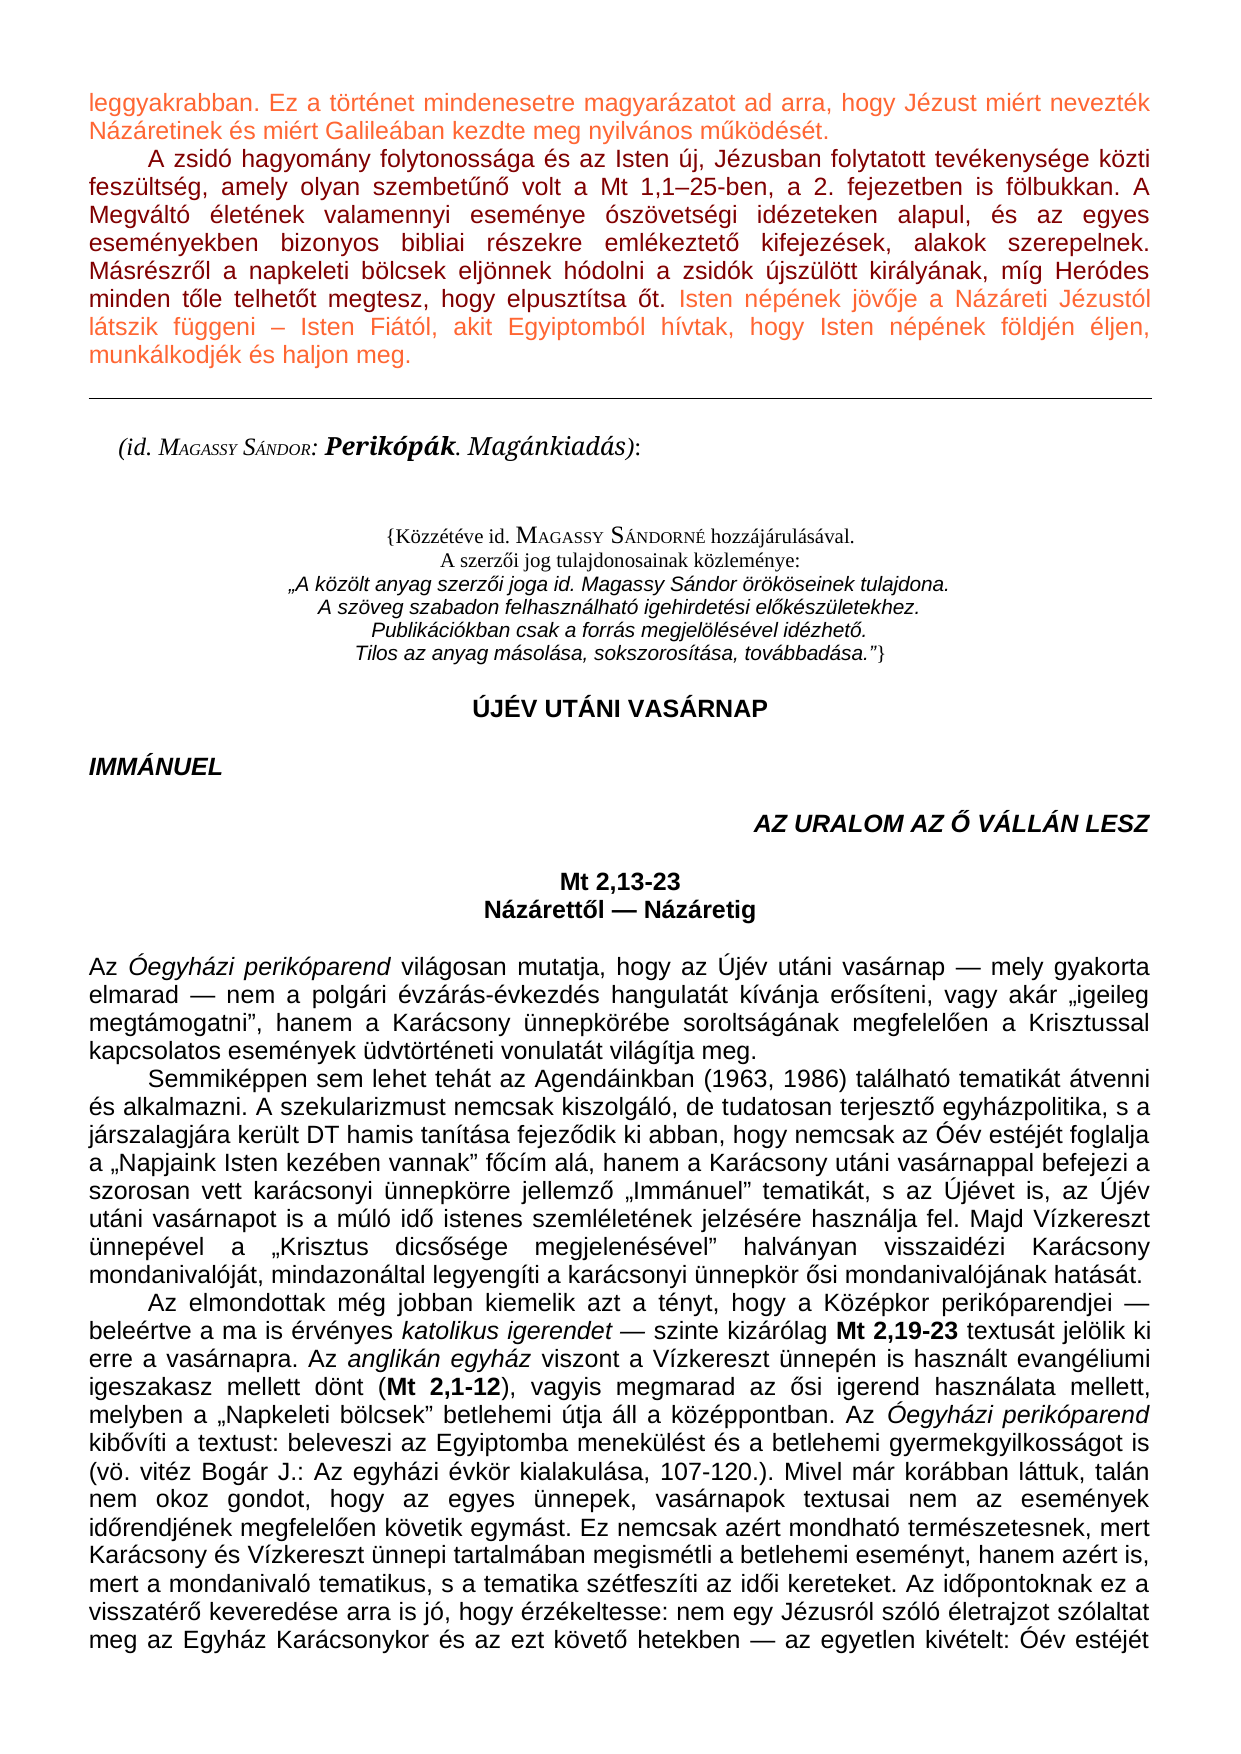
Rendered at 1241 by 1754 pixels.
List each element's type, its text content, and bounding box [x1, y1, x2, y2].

text leggyakrabban. Ez a történet mindenesetre magyarázatot ad arra, hogy Jézust miért nevezték Názáretinek és miért Galileában kezdte meg nyilvános működését. [88, 88, 1152, 144]
text (id. Magassy Sándor: Perikópák. Magánkiadás): [88, 399, 1152, 492]
text Az Óegyházi perikóparend világosan mutatja, hogy az Újév utáni vasárnap ― mely gyakorta elmarad ― nem a polgári évzárás-évkezdés hangulatát kívánja erősíteni, vagy akár „igeileg megtámogatni”, hanem a Karácsony ünnepkörébe soroltságának megfelelően a Krisztussal kapcsolatos események üdvtörténeti vonulatát világítja meg. [88, 953, 1152, 1065]
text Semmiképpen sem lehet tehát az Agendáinkban (1963, 1986) található tematikát átvenni és alkalmazni. A szekularizmust nemcsak kiszolgáló, de tudatosan terjesztő egyházpolitika, s a járszalagjára került DT hamis tanítása fejeződik ki abban, hogy nemcsak az Óév estéjét foglalja a „Napjaink Isten kezében vannak” főcím alá, hanem a Karácsony utáni vasárnappal befejezi a szorosan vett karácsonyi ünnepkörre jellemző „Immánuel” tematikát, s az Újévet is, az Újév utáni vasárnapot is a múló idő istenes szemléletének jelzésére használja fel. Majd Vízkereszt ünnepével a „Krisztus dicsősége megjelenésével” halványan visszaidézi Karácsony mondanivalóját, mindazonáltal legyengíti a karácsonyi ünnepkör ősi mondanivalójának hatását. [88, 1065, 1152, 1289]
text ÚJÉV UTÁNI VASÁRNAP [88, 695, 1152, 723]
text IMMÁNUEL [88, 752, 1152, 780]
text AZ URALOM AZ Ő VÁLLÁN LESZ [88, 810, 1152, 838]
text A zsidó hagyomány folytonossága és az Isten új, Jézusban folytatott tevékenysége közti feszültség, amely olyan szembetűnő volt a Mt 1,1–25-ben, a 2. fejezetben is fölbukkan. A Megváltó életének valamennyi eseménye ószövetségi idézeteken alapul, és az egyes eseményekben bizonyos bibliai részekre emlékeztető kifejezések, alakok szerepelnek. Másrészről a napkeleti bölcsek eljönnek hódolni a zsidók újszülött királyának, míg Heródes minden tőle telhetőt megtesz, hogy elpusztítsa őt. Isten népének jövője a Názáreti Jézustól látszik függeni – Isten Fiától, akit Egyiptomból hívtak, hogy Isten népének földjén éljen, munkálkodjék és haljon meg. [88, 144, 1152, 369]
text {Közzétéve id. Magassy Sándorné hozzájárulásával. A szerzői jog tulajdonosainak közleménye: „A közölt anyag szerzői joga id. Magassy Sándor örököseinek tulajdona. A szöveg szabadon felhasználható igehirdetési előkészületekhez. Publikációkban csak a forrás megjelölésével idézhető. Tilos az anyag másolása, sokszorosítása, továbbadása.”} [88, 522, 1152, 665]
text Az elmondottak még jobban kiemelik azt a tényt, hogy a Középkor perikóparendjei ― beleértve a ma is érvényes katolikus igerendet ― szinte kizárólag Mt 2,19-23 textusát jelölik ki erre a vasárnapra. Az anglikán egyház viszont a Vízkereszt ünnepén is használt evangéliumi igeszakasz mellett dönt (Mt 2,1-12), vagyis megmarad az ősi igerend használata mellett, melyben a „Napkeleti bölcsek” betlehemi útja áll a középpontban. Az Óegyházi perikóparend kibővíti a textust: beleveszi az Egyiptomba menekülést és a betlehemi gyermekgyilkosságot is (vö. vitéz Bogár J.: Az egyházi évkör kialakulása, 107-120.). Mivel már korábban láttuk, talán nem okoz gondot, hogy az egyes ünnepek, vasárnapok textusai nem az események időrendjének megfelelően követik egymást. Ez nemcsak azért mondható természetesnek, mert Karácsony és Vízkereszt ünnepi tartalmában megismétli a betlehemi eseményt, hanem azért is, mert a mondanivaló tematikus, s a tematika szétfeszíti az idői kereteket. Az időpontoknak ez a visszatérő keveredése arra is jó, hogy érzékeltesse: nem egy Jézusról szóló életrajzot szólaltat meg az Egyház Karácsonykor és az ezt követő hetekben ― az egyetlen kivételt: Óév estéjét [88, 1289, 1152, 1653]
text Mt 2,13-23 Názárettől ― Názáretig [88, 867, 1152, 923]
